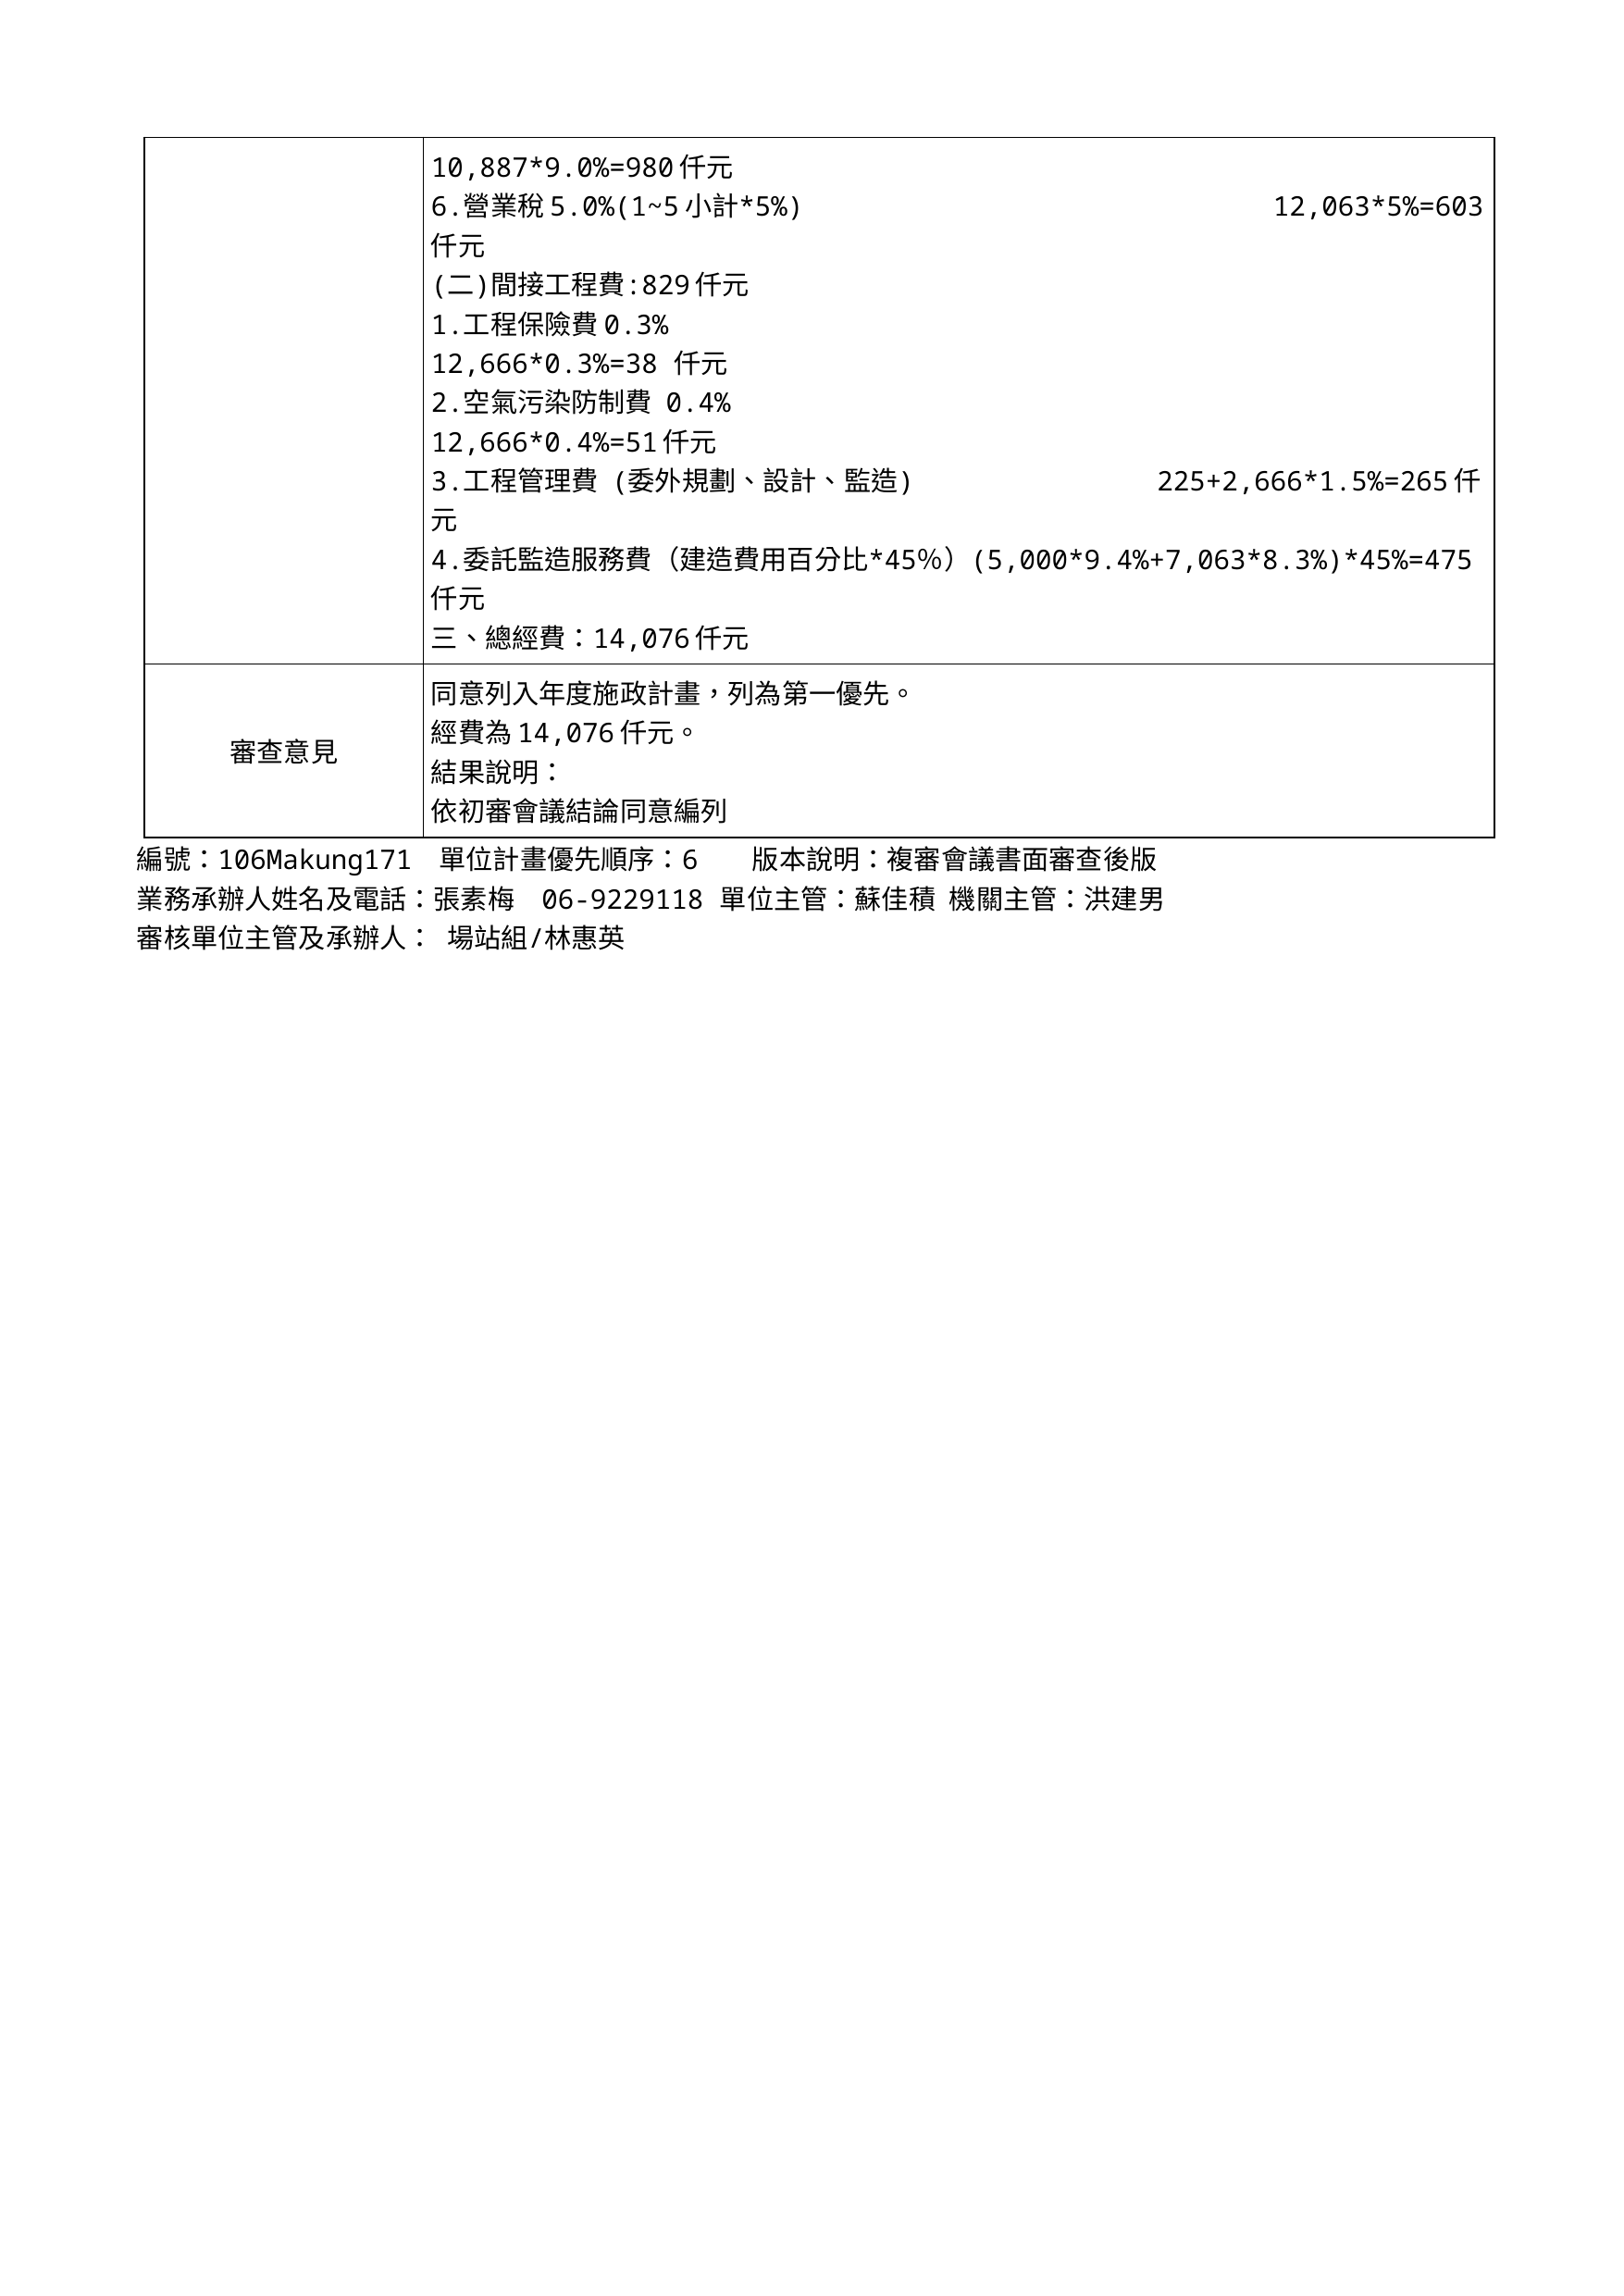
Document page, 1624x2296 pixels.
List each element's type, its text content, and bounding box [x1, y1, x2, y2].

table_cell 同意列入年度施政計畫，列為第一優先。 經費為14,076仟元。 結果說明： 依初審會議結論同意編列 [424, 664, 1494, 837]
text 編號：106Makung171 單位計畫優先順序：6 版本說明：複審會議書面審查後版 [137, 838, 1486, 877]
table_cell 審查意見 [145, 664, 423, 837]
text 業務承辦人姓名及電話：張素梅 06-9229118 單位主管：蘇佳積 機關主管：洪建男 [137, 877, 1486, 917]
table_cell 10,887*9.0%=980仟元 6.營業稅5.0%(1~5小計*5%) 12,063*5%=603仟元 (二)間接工程費:829仟元 1.工程保險費0.3% 12,666*0.3%=38 仟元 2.空氣污染防制費 0.4% 12,666*0.4%=51仟元 3.工程管理費 (委外規劃、設計、監造) 225+2,666*1.5%=265仟元 4.委託監造服務費（建造費用百分比*45％）(5,000*9.4%+7,063*8.3%)*45%=475 仟元 三、總經費：14,076仟元 [424, 138, 1494, 664]
text 審核單位主管及承辦人： 場站組/林惠英 [137, 917, 1486, 956]
table_cell [145, 138, 423, 664]
